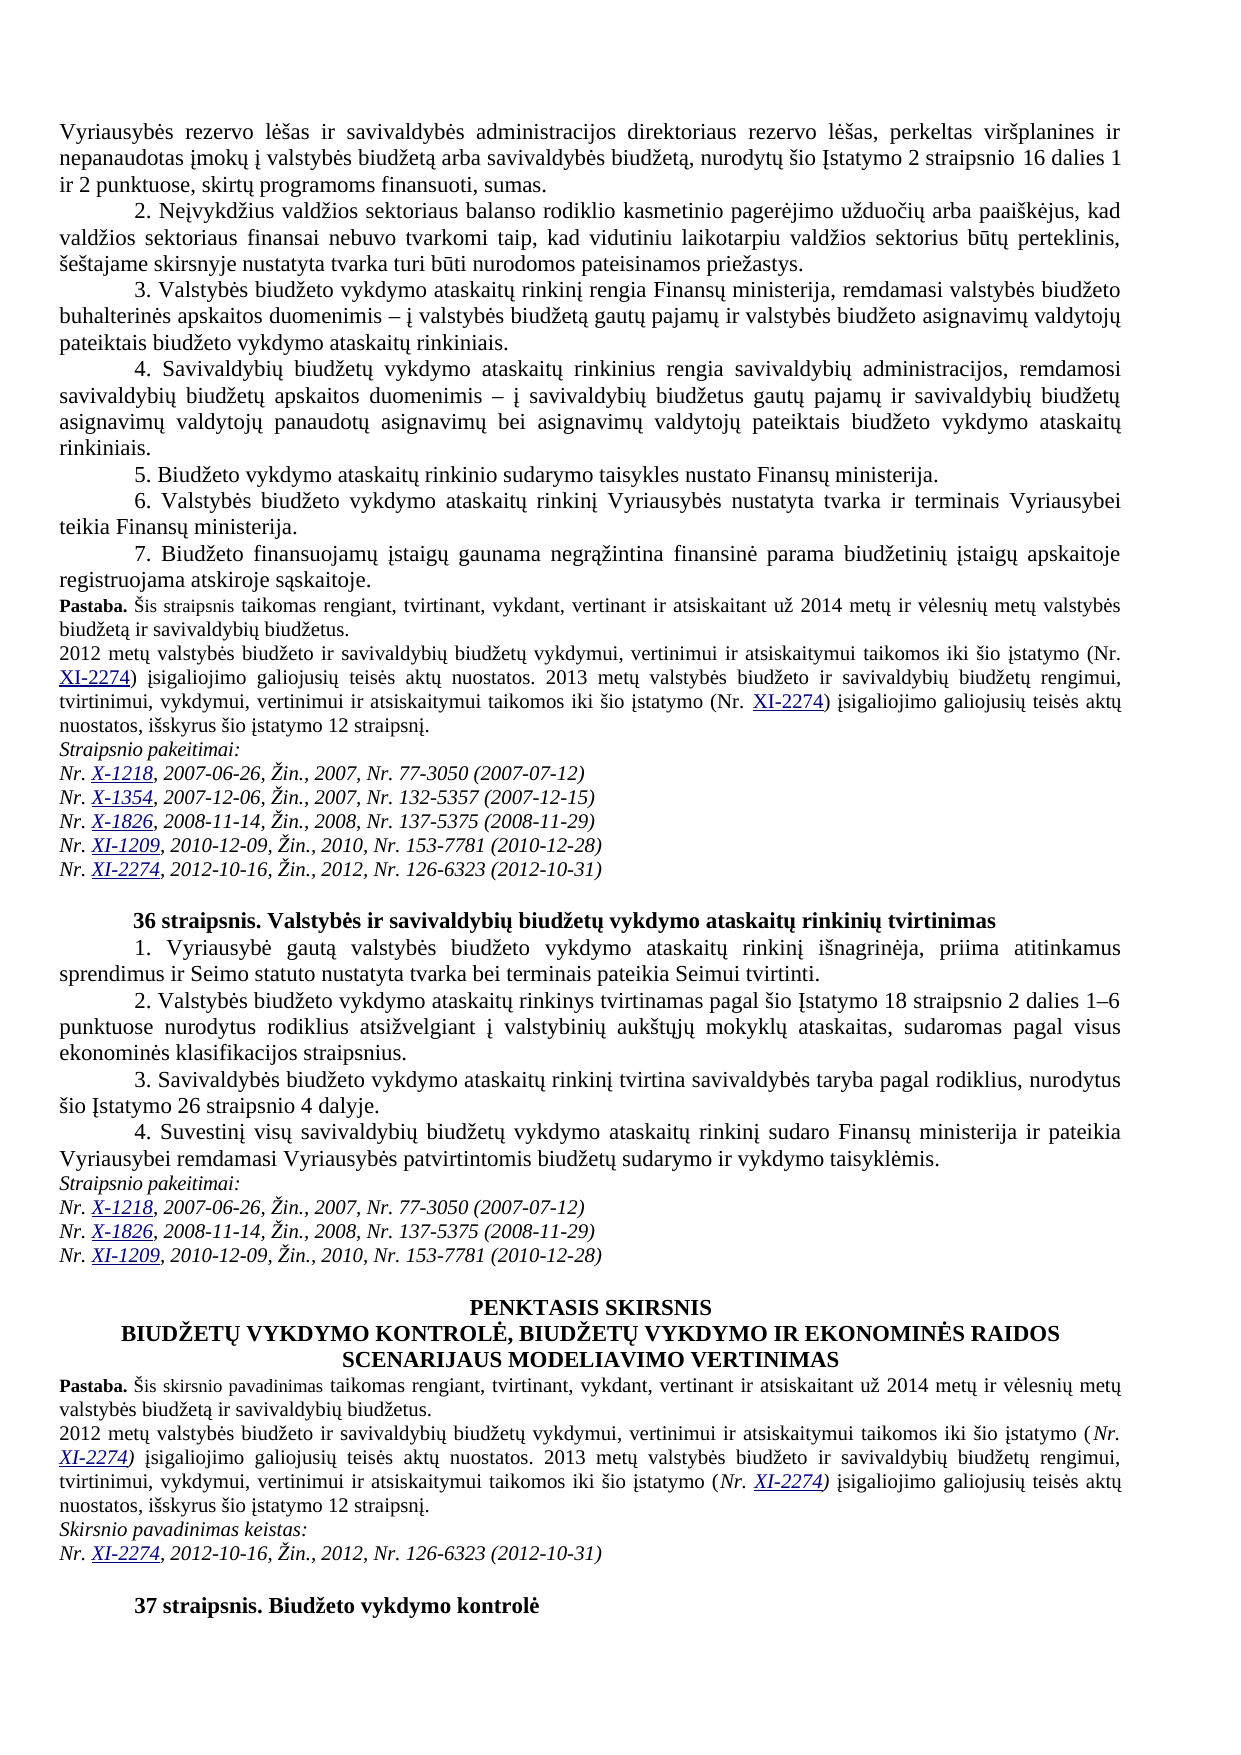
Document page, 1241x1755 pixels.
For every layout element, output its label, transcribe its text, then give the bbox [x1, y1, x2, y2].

text 3. Savivaldybės biudžeto vykdymo ataskaitų rinkinį tvirtina savivaldybės taryba pagal rodiklius, nurodytus šio Įstatymo 26 straipsnio 4 dalyje. [59, 1066, 1122, 1118]
text Nr. XI-1209, 2010-12-09, Žin., 2010, Nr. 153-7781 (2010-12-28) [59, 833, 1122, 857]
text 6. Valstybės biudžeto vykdymo ataskaitų rinkinį Vyriausybės nustatyta tvarka ir terminais Vyriausybei teikia Finansų ministerija. [59, 487, 1122, 540]
text BIUDŽETŲ VYKDYMO KONTROLĖ, BIUDŽETŲ VYKDYMO IR EKONOMINĖS RAIDOS SCENARIJAUS MODELIAVIMO VERTINIMAS [59, 1320, 1122, 1373]
text Vyriausybės rezervo lėšas ir savivaldybės administracijos direktoriaus rezervo lėšas, perkeltas viršplanines ir nepanaudotas įmokų į valstybės biudžetą arba savivaldybės biudžetą, nurodytų šio Įstatymo 2 straipsnio 16 dalies 1 ir 2 punktuose, skirtų programoms finansuoti, sumas. [59, 118, 1122, 197]
text 4. Suvestinį visų savivaldybių biudžetų vykdymo ataskaitų rinkinį sudaro Finansų ministerija ir pateikia Vyriausybei remdamasi Vyriausybės patvirtintomis biudžetų sudarymo ir vykdymo taisyklėmis. [59, 1118, 1122, 1171]
text Straipsnio pakeitimai: [59, 737, 1122, 761]
text 36 straipsnis. Valstybės ir savivaldybių biudžetų vykdymo ataskaitų rinkinių tvirtinimas [133, 908, 1122, 934]
text 1. Vyriausybė gautą valstybės biudžeto vykdymo ataskaitų rinkinį išnagrinėja, priima atitinkamus sprendimus ir Seimo statuto nustatyta tvarka bei terminais pateikia Seimui tvirtinti. [59, 934, 1122, 987]
subtitle PENKTASIS SKIRSNIS [59, 1294, 1122, 1320]
text 2. Neįvykdžius valdžios sektoriaus balanso rodiklio kasmetinio pagerėjimo užduočių arba paaiškėjus, kad valdžios sektoriaus finansai nebuvo tvarkomi taip, kad vidutiniu laikotarpiu valdžios sektorius būtų perteklinis, šeštajame skirsnyje nustatyta tvarka turi būti nurodomos pateisinamos priežastys. [59, 197, 1122, 276]
text Nr. X-1826, 2008-11-14, Žin., 2008, Nr. 137-5375 (2008-11-29) [59, 809, 1122, 833]
text 4. Savivaldybių biudžetų vykdymo ataskaitų rinkinius rengia savivaldybių administracijos, remdamosi savivaldybių biudžetų apskaitos duomenimis – į savivaldybių biudžetus gautų pajamų ir savivaldybių biudžetų asignavimų valdytojų panaudotų asignavimų bei asignavimų valdytojų pateiktais biudžeto vykdymo ataskaitų rinkiniais. [59, 355, 1122, 461]
text 2. Valstybės biudžeto vykdymo ataskaitų rinkinys tvirtinamas pagal šio Įstatymo 18 straipsnio 2 dalies 1–6 punktuose nurodytus rodiklius atsižvelgiant į valstybinių aukštųjų mokyklų ataskaitas, sudaromas pagal visus ekonominės klasifikacijos straipsnius. [59, 987, 1122, 1066]
text Nr. XI-2274, 2012-10-16, Žin., 2012, Nr. 126-6323 (2012-10-31) [59, 857, 1122, 881]
text Skirsnio pavadinimas keistas: [59, 1517, 1122, 1541]
text 37 straipsnis. Biudžeto vykdymo kontrolė [59, 1592, 1122, 1618]
text 3. Valstybės biudžeto vykdymo ataskaitų rinkinį rengia Finansų ministerija, remdamasi valstybės biudžeto buhalterinės apskaitos duomenimis – į valstybės biudžetą gautų pajamų ir valstybės biudžeto asignavimų valdytojų pateiktais biudžeto vykdymo ataskaitų rinkiniais. [59, 276, 1122, 355]
text Nr. X-1354, 2007-12-06, Žin., 2007, Nr. 132-5357 (2007-12-15) [59, 785, 1122, 809]
text Straipsnio pakeitimai: [59, 1171, 1122, 1195]
text 2012 metų valstybės biudžeto ir savivaldybių biudžetų vykdymui, vertinimui ir atsiskaitymui taikomos iki šio įstatymo (Nr. XI-2274) įsigaliojimo galiojusių teisės aktų nuostatos. 2013 metų valstybės biudžeto ir savivaldybių biudžetų rengimui, tvirtinimui, vykdymui, vertinimui ir atsiskaitymui taikomos iki šio įstatymo (Nr. XI-2274) įsigaliojimo galiojusių teisės aktų nuostatos, išskyrus šio įstatymo 12 straipsnį. [59, 1421, 1122, 1517]
text Nr. XI-1209, 2010-12-09, Žin., 2010, Nr. 153-7781 (2010-12-28) [59, 1243, 1122, 1267]
text Nr. X-1218, 2007-06-26, Žin., 2007, Nr. 77-3050 (2007-07-12) [59, 761, 1122, 785]
text Pastaba. Šis straipsnis taikomas rengiant, tvirtinant, vykdant, vertinant ir atsiskaitant už 2014 metų ir vėlesnių metų valstybės biudžetą ir savivaldybių biudžetus. [59, 592, 1122, 641]
text 2012 metų valstybės biudžeto ir savivaldybių biudžetų vykdymui, vertinimui ir atsiskaitymui taikomos iki šio įstatymo (Nr. XI-2274) įsigaliojimo galiojusių teisės aktų nuostatos. 2013 metų valstybės biudžeto ir savivaldybių biudžetų rengimui, tvirtinimui, vykdymui, vertinimui ir atsiskaitymui taikomos iki šio įstatymo (Nr. XI-2274) įsigaliojimo galiojusių teisės aktų nuostatos, išskyrus šio įstatymo 12 straipsnį. [59, 641, 1122, 737]
text Nr. XI-2274, 2012-10-16, Žin., 2012, Nr. 126-6323 (2012-10-31) [59, 1541, 1122, 1565]
text Nr. X-1218, 2007-06-26, Žin., 2007, Nr. 77-3050 (2007-07-12) [59, 1195, 1122, 1219]
text Nr. X-1826, 2008-11-14, Žin., 2008, Nr. 137-5375 (2008-11-29) [59, 1219, 1122, 1243]
text 7. Biudžeto finansuojamų įstaigų gaunama negrąžintina finansinė parama biudžetinių įstaigų apskaitoje registruojama atskiroje sąskaitoje. [59, 540, 1122, 592]
text Pastaba. Šis skirsnio pavadinimas taikomas rengiant, tvirtinant, vykdant, vertinant ir atsiskaitant už 2014 metų ir vėlesnių metų valstybės biudžetą ir savivaldybių biudžetus. [59, 1373, 1122, 1421]
text 5. Biudžeto vykdymo ataskaitų rinkinio sudarymo taisykles nustato Finansų ministerija. [59, 461, 1122, 487]
